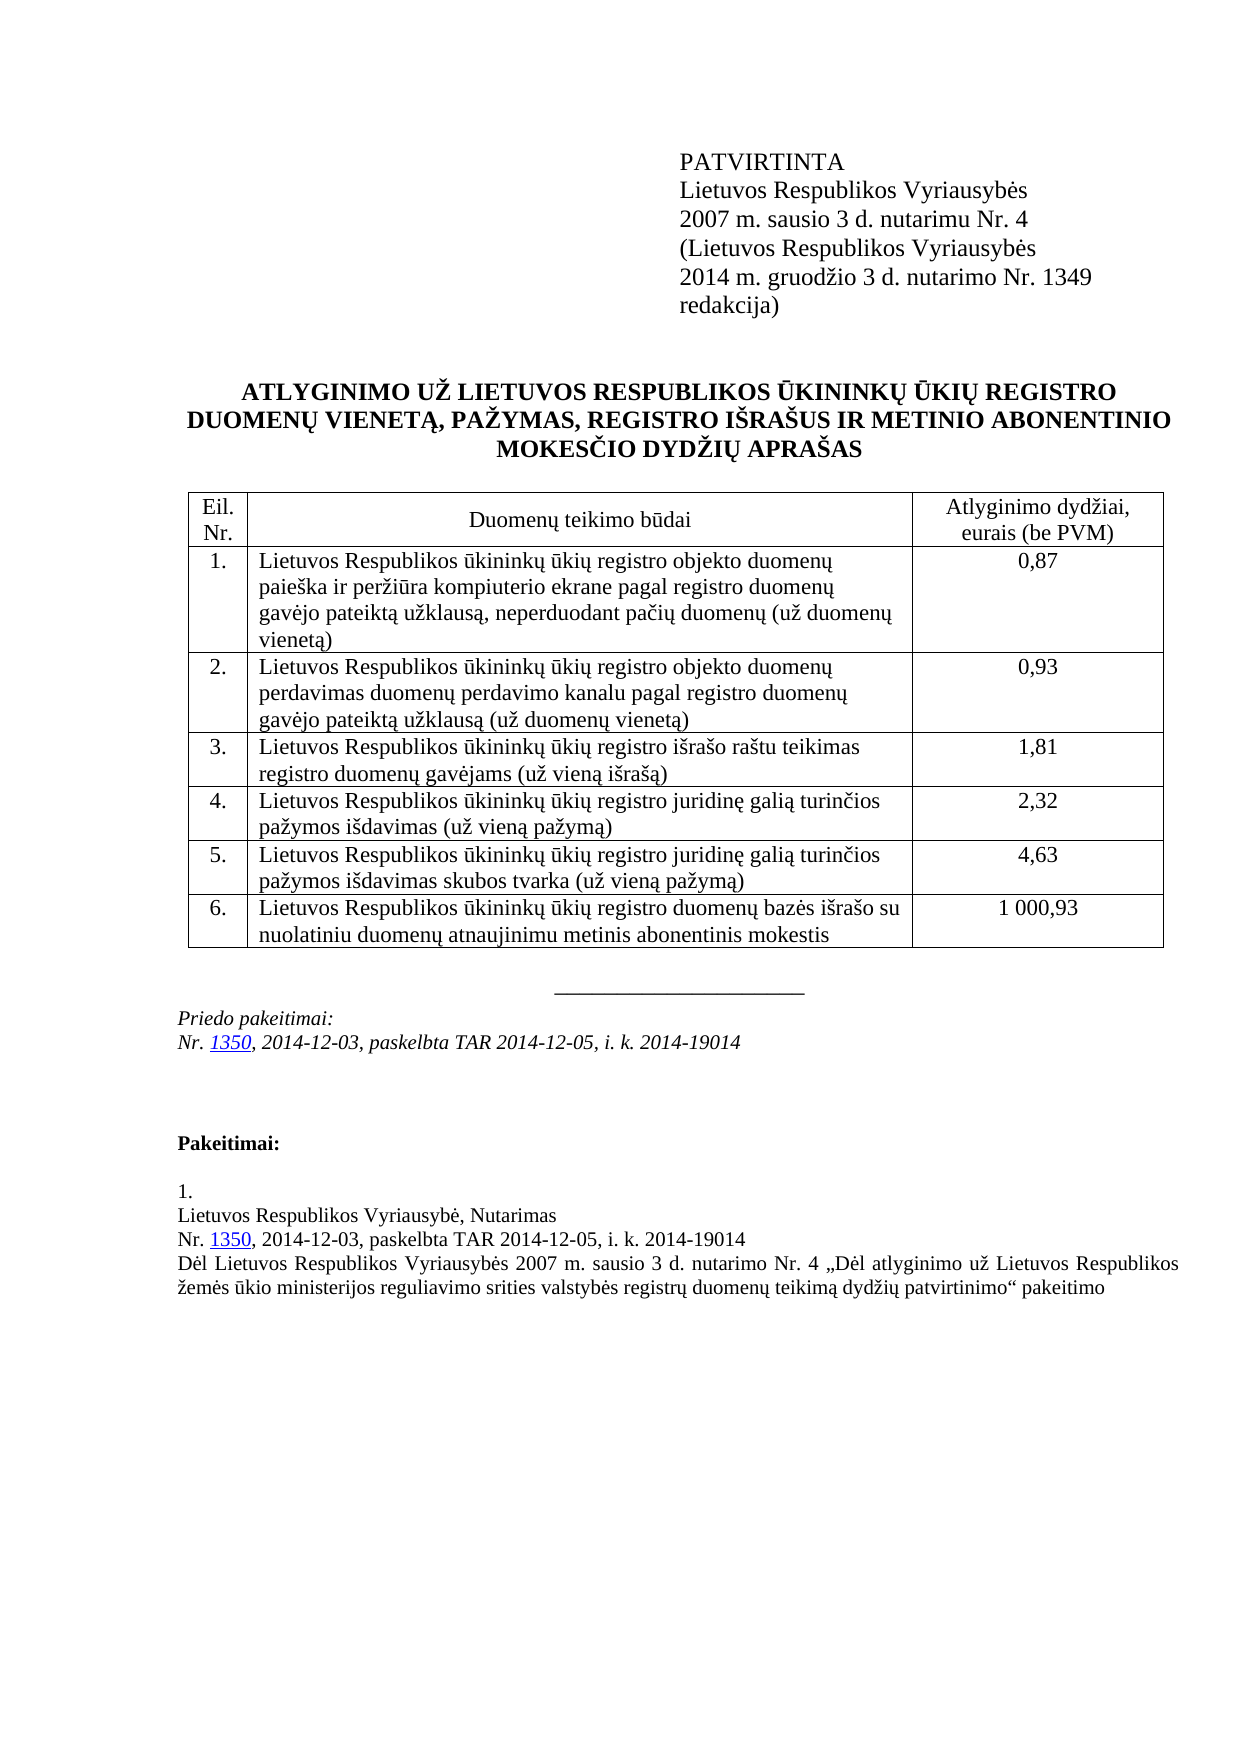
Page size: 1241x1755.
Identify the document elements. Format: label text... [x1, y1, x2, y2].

text Lietuvos Respublikos Vyriausybė, Nutarimas [177, 1203, 1181, 1227]
table_cell Lietuvos Respublikos ūkininkų ūkių registro objekto duomenų perdavimas duomenų perdavimo kanalu pagal registro duomenų gavėjo pateiktą užklausą (už duomenų vienetą) [248, 653, 912, 732]
table_cell Lietuvos Respublikos ūkininkų ūkių registro išrašo raštu teikimas registro duomenų gavėjams (už vieną išrašą) [248, 733, 912, 786]
table_cell 0,87 [913, 547, 1163, 652]
table_cell 4,63 [913, 841, 1163, 893]
table_cell 1,81 [913, 733, 1163, 786]
table_cell 1 000,93 [913, 895, 1163, 947]
text Nr. 1350, 2014-12-03, paskelbta TAR 2014-12-05, i. k. 2014-19014 [177, 1030, 1181, 1054]
table_cell 2. [189, 653, 247, 732]
table_cell 6. [189, 895, 247, 947]
text Dėl Lietuvos Respublikos Vyriausybės 2007 m. sausio 3 d. nutarimo Nr. 4 „Dėl atlyginimo už Lietuvos Respublikos žemės ūkio ministerijos reguliavimo srities valstybės registrų duomenų teikimą dydžių patvirtinimo“ pakeitimo [177, 1251, 1181, 1299]
table_cell Lietuvos Respublikos ūkininkų ūkių registro objekto duomenų paieška ir peržiūra kompiuterio ekrane pagal registro duomenų gavėjo pateiktą užklausą, neperduodant pačių duomenų (už duomenų vienetą) [248, 547, 912, 652]
table_cell 1. [189, 547, 247, 652]
text Nr. 1350, 2014-12-03, paskelbta TAR 2014-12-05, i. k. 2014-19014 [177, 1227, 1181, 1251]
table_cell Lietuvos Respublikos ūkininkų ūkių registro juridinę galią turinčios pažymos išdavimas (už vieną pažymą) [248, 787, 912, 840]
table_cell 0,93 [913, 653, 1163, 732]
table_cell 3. [189, 733, 247, 786]
table_header Eil. Nr. [189, 493, 247, 546]
table_header Atlyginimo dydžiai, eurais (be PVM) [913, 493, 1163, 546]
text –––––––––––––––––––– [177, 977, 1181, 1006]
table_header Duomenų teikimo būdai [248, 493, 912, 546]
table_cell 4. [189, 787, 247, 840]
text PATVIRTINTA Lietuvos Respublikos Vyriausybės 2007 m. sausio 3 d. nutarimu Nr. 4 (Lietuvos Respublikos Vyriausybės 2014 m. gruodžio 3 d. nutarimo Nr. 1349 redakcija) [679, 147, 1181, 319]
table_cell 5. [189, 841, 247, 893]
text 1. [177, 1179, 1181, 1203]
text Priedo pakeitimai: [177, 1006, 1181, 1030]
text Pakeitimai: [177, 1131, 1181, 1155]
table_cell Lietuvos Respublikos ūkininkų ūkių registro juridinę galią turinčios pažymos išdavimas skubos tvarka (už vieną pažymą) [248, 841, 912, 893]
table_cell 2,32 [913, 787, 1163, 840]
text atlyginimo už Lietuvos Respublikos ūkininkų ūkių registro duomenų vienetą, PAŽYMAS, REGISTRO IŠRAŠUS IR METINIO ABONENTINIO MOKESČIO DYDŽIŲ APRAŠAS [177, 377, 1181, 463]
table_cell Lietuvos Respublikos ūkininkų ūkių registro duomenų bazės išrašo su nuolatiniu duomenų atnaujinimu metinis abonentinis mokestis [248, 895, 912, 947]
